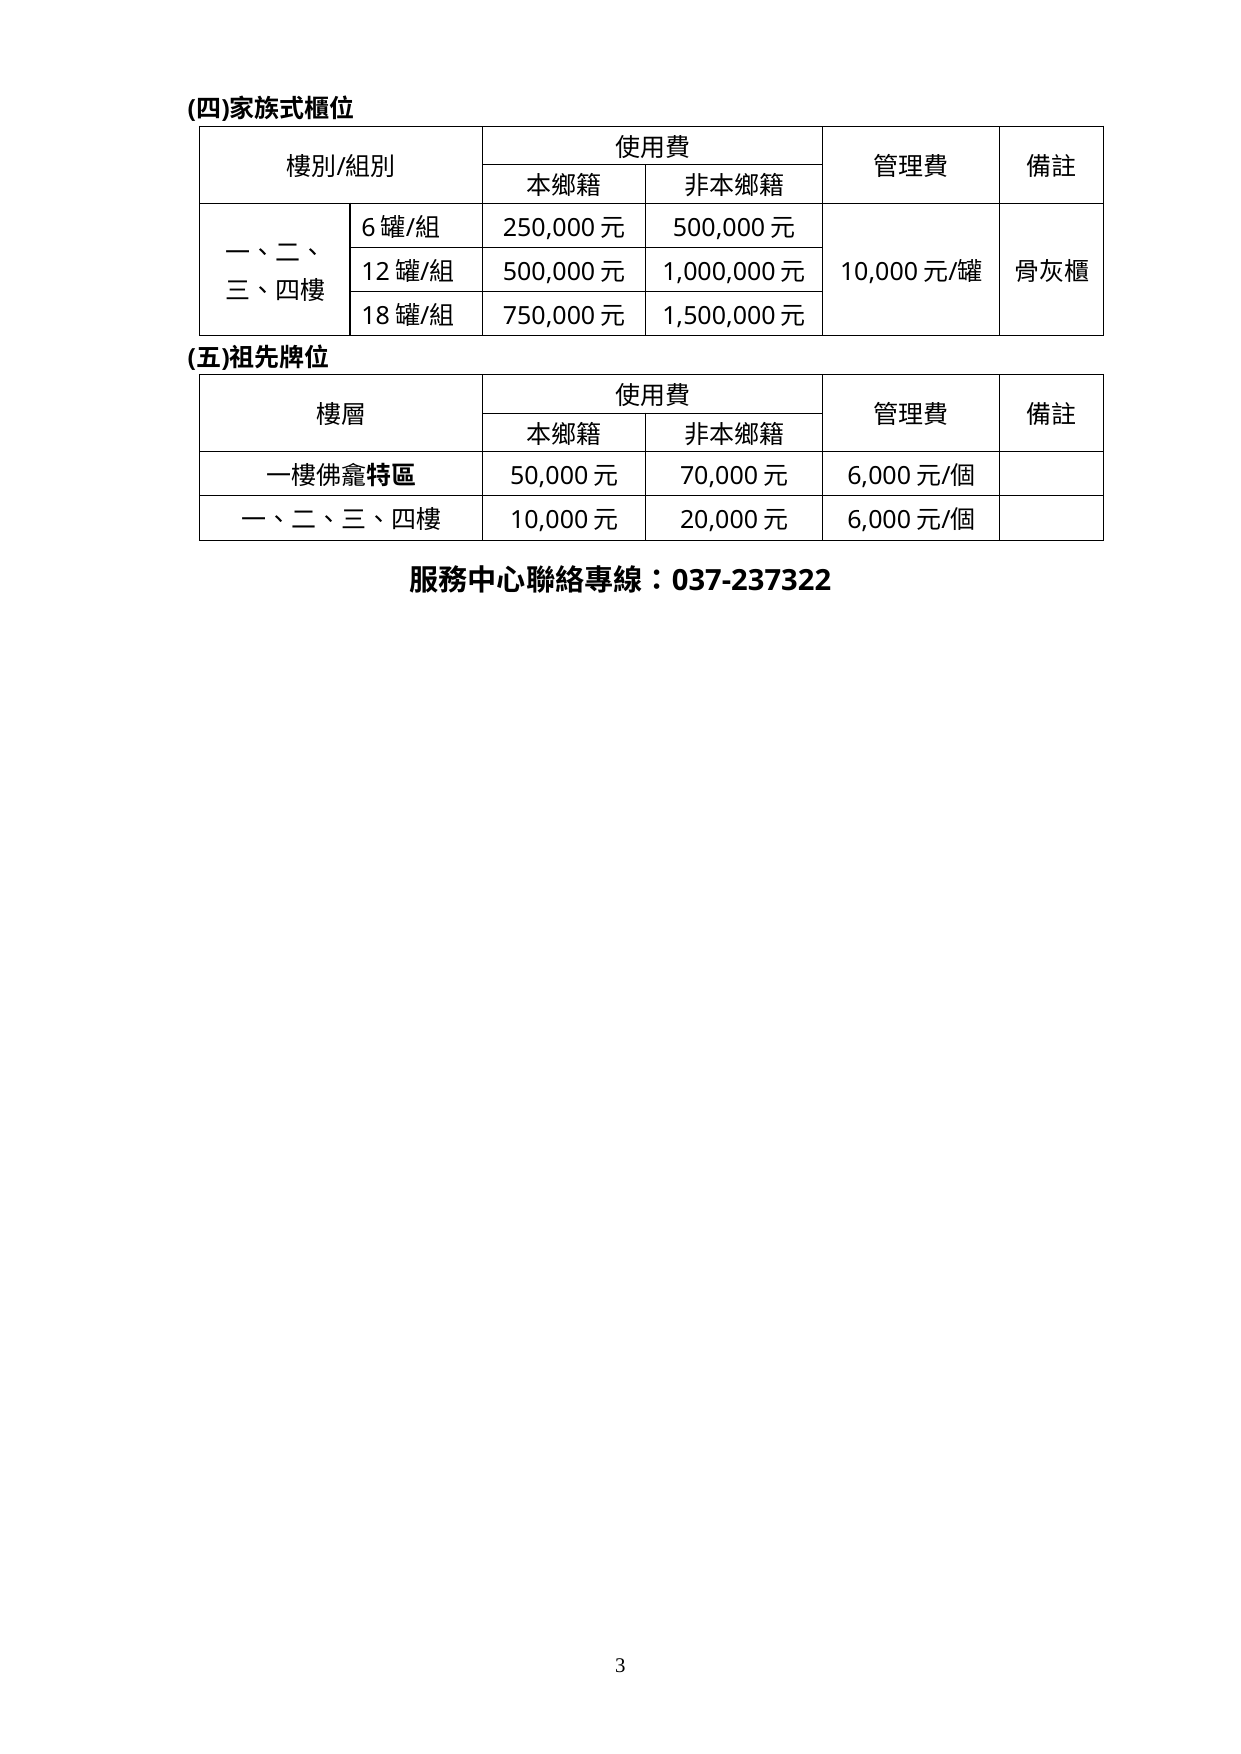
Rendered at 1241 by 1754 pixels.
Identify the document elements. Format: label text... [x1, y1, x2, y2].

table_cell 6罐/組 [351, 204, 482, 247]
table_header 樓別/組別 [200, 127, 482, 203]
table_cell 本鄉籍 [483, 414, 645, 451]
table_cell 1,000,000元 [646, 248, 822, 291]
table_header 管理費 [823, 375, 999, 451]
table_cell 一、二、三、四樓 [200, 204, 349, 335]
table_header 使用費 [483, 375, 822, 412]
table_cell 500,000元 [483, 248, 645, 291]
table_cell 20,000元 [646, 496, 822, 539]
table_header 樓層 [200, 375, 482, 451]
table_cell [1000, 496, 1103, 539]
table_cell 一、二、三、四樓 [200, 496, 482, 539]
text 服務中心聯絡專線：037-237322 [187, 541, 1053, 616]
table_cell 18罐/組 [351, 292, 482, 335]
table_cell [1000, 452, 1103, 495]
table_cell 非本鄉籍 [646, 414, 822, 451]
table_cell 一樓佛龕特區 [200, 452, 482, 495]
table_cell 70,000元 [646, 452, 822, 495]
table_header 備註 [1000, 127, 1103, 203]
table_cell 本鄉籍 [483, 165, 645, 203]
table_header 備註 [1000, 375, 1103, 451]
table_cell 骨灰櫃 [1000, 204, 1103, 335]
text (五)祖先牌位 [187, 336, 1053, 374]
table_cell 6,000元/個 [823, 452, 999, 495]
table_cell 250,000元 [483, 204, 645, 247]
table_cell 10,000元 [483, 496, 645, 539]
table_cell 750,000元 [483, 292, 645, 335]
table_cell 12罐/組 [351, 248, 482, 291]
table_cell 10,000元/罐 [823, 204, 999, 335]
table_cell 1,500,000元 [646, 292, 822, 335]
table_cell 6,000元/個 [823, 496, 999, 539]
table_header 管理費 [823, 127, 999, 203]
table_header 使用費 [483, 127, 822, 164]
table_cell 500,000元 [646, 204, 822, 247]
table_cell 非本鄉籍 [646, 165, 822, 203]
text (四)家族式櫃位 [187, 88, 1053, 126]
table_cell 50,000元 [483, 452, 645, 495]
